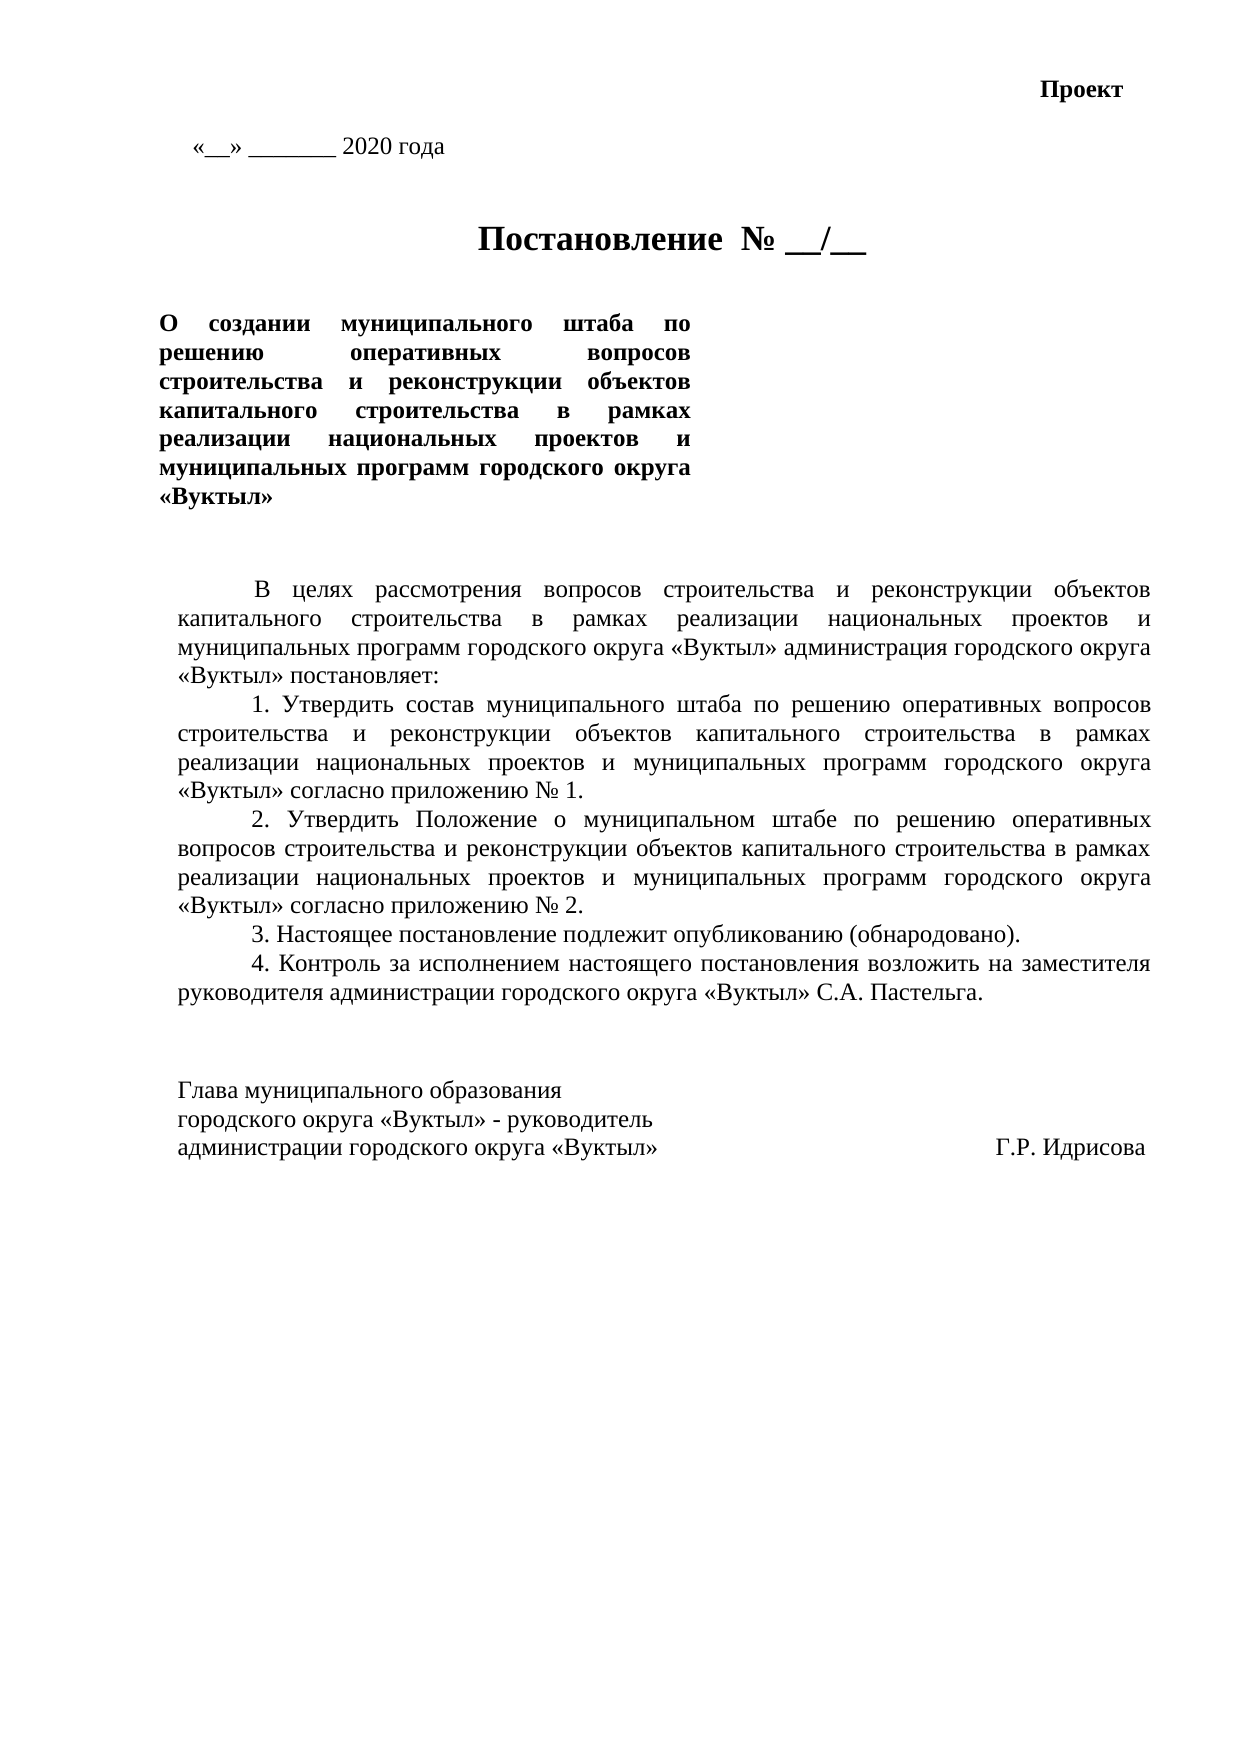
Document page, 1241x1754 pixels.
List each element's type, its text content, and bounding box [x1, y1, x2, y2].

text В целях рассмотрения вопросов строительства и реконструкции объектов капитального строительства в рамках реализации национальных проектов и муниципальных программ городского округа «Вуктыл» администрация городского округа «Вуктыл» постановляет: [177, 574, 1152, 689]
text городского округа «Вуктыл» - руководитель [177, 1104, 1152, 1132]
text Глава муниципального образования [177, 1075, 1152, 1104]
text Постановление № __/__ [162, 218, 1152, 258]
text 3. Настоящее постановление подлежит опубликованию (обнародовано). [177, 919, 1152, 948]
text 4. Контроль за исполнением настоящего постановления возложить на заместителя руководителя администрации городского округа «Вуктыл» С.А. Пастельга. [177, 948, 1152, 1005]
text 1. Утвердить состав муниципального штаба по решению оперативных вопросов строительства и реконструкции объектов капитального строительства в рамках реализации национальных проектов и муниципальных программ городского округа «Вуктыл» согласно приложению № 1. [177, 689, 1152, 804]
text «__» _______ 2020 года [148, 131, 1152, 160]
text Проект [11, 74, 1240, 103]
text 2. Утвердить Положение о муниципальном штабе по решению оперативных вопросов строительства и реконструкции объектов капитального строительства в рамках реализации национальных проектов и муниципальных программ городского округа «Вуктыл» согласно приложению № 2. [177, 804, 1152, 919]
table_header О создании муниципального штаба по решению оперативных вопросов строительства и реконструкции объектов капитального строительства в рамках реализации национальных проектов и муниципальных программ городского округа «Вуктыл» [148, 309, 702, 574]
text администрации городского округа «Вуктыл» Г.Р. Идрисова [177, 1132, 1152, 1161]
